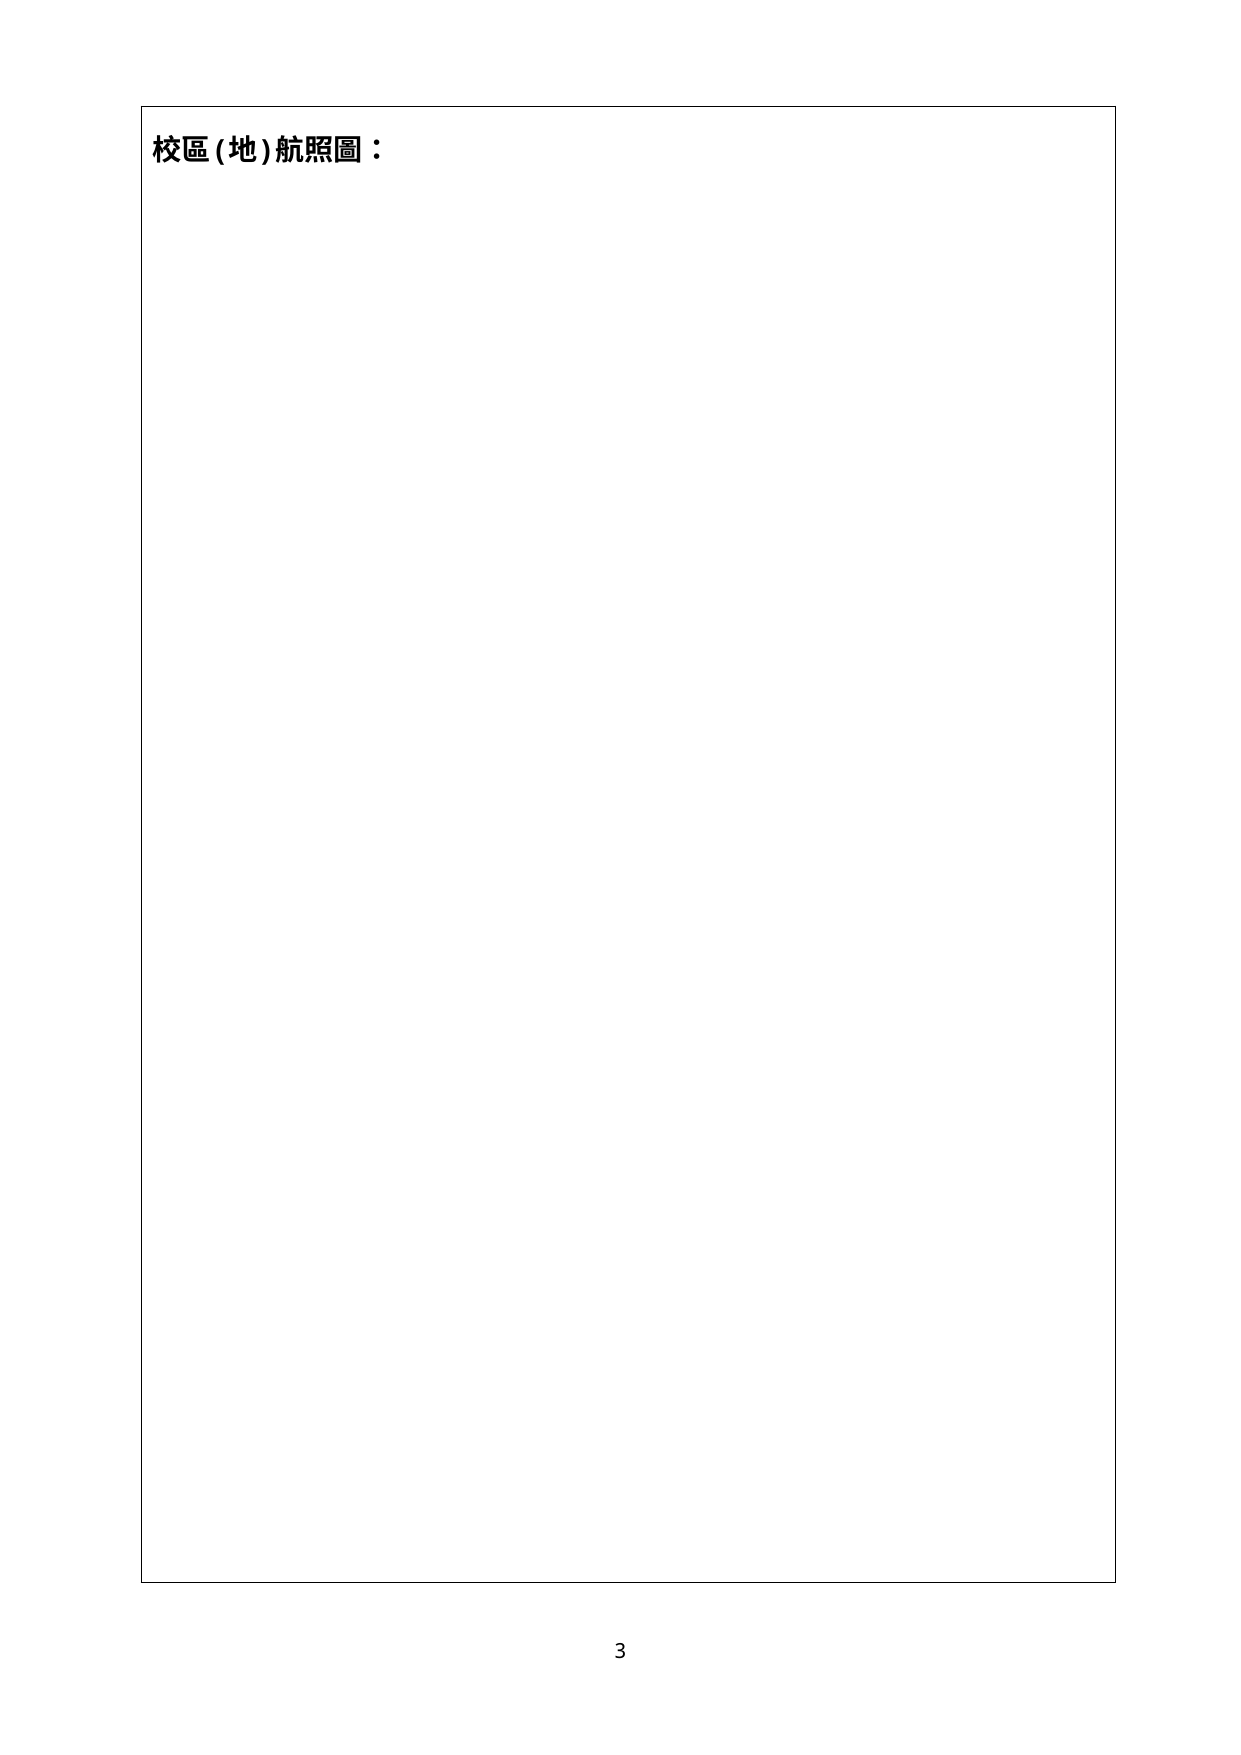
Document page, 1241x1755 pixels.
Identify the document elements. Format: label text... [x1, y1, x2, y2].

table_cell 校區(地)航照圖： [142, 107, 1115, 1582]
